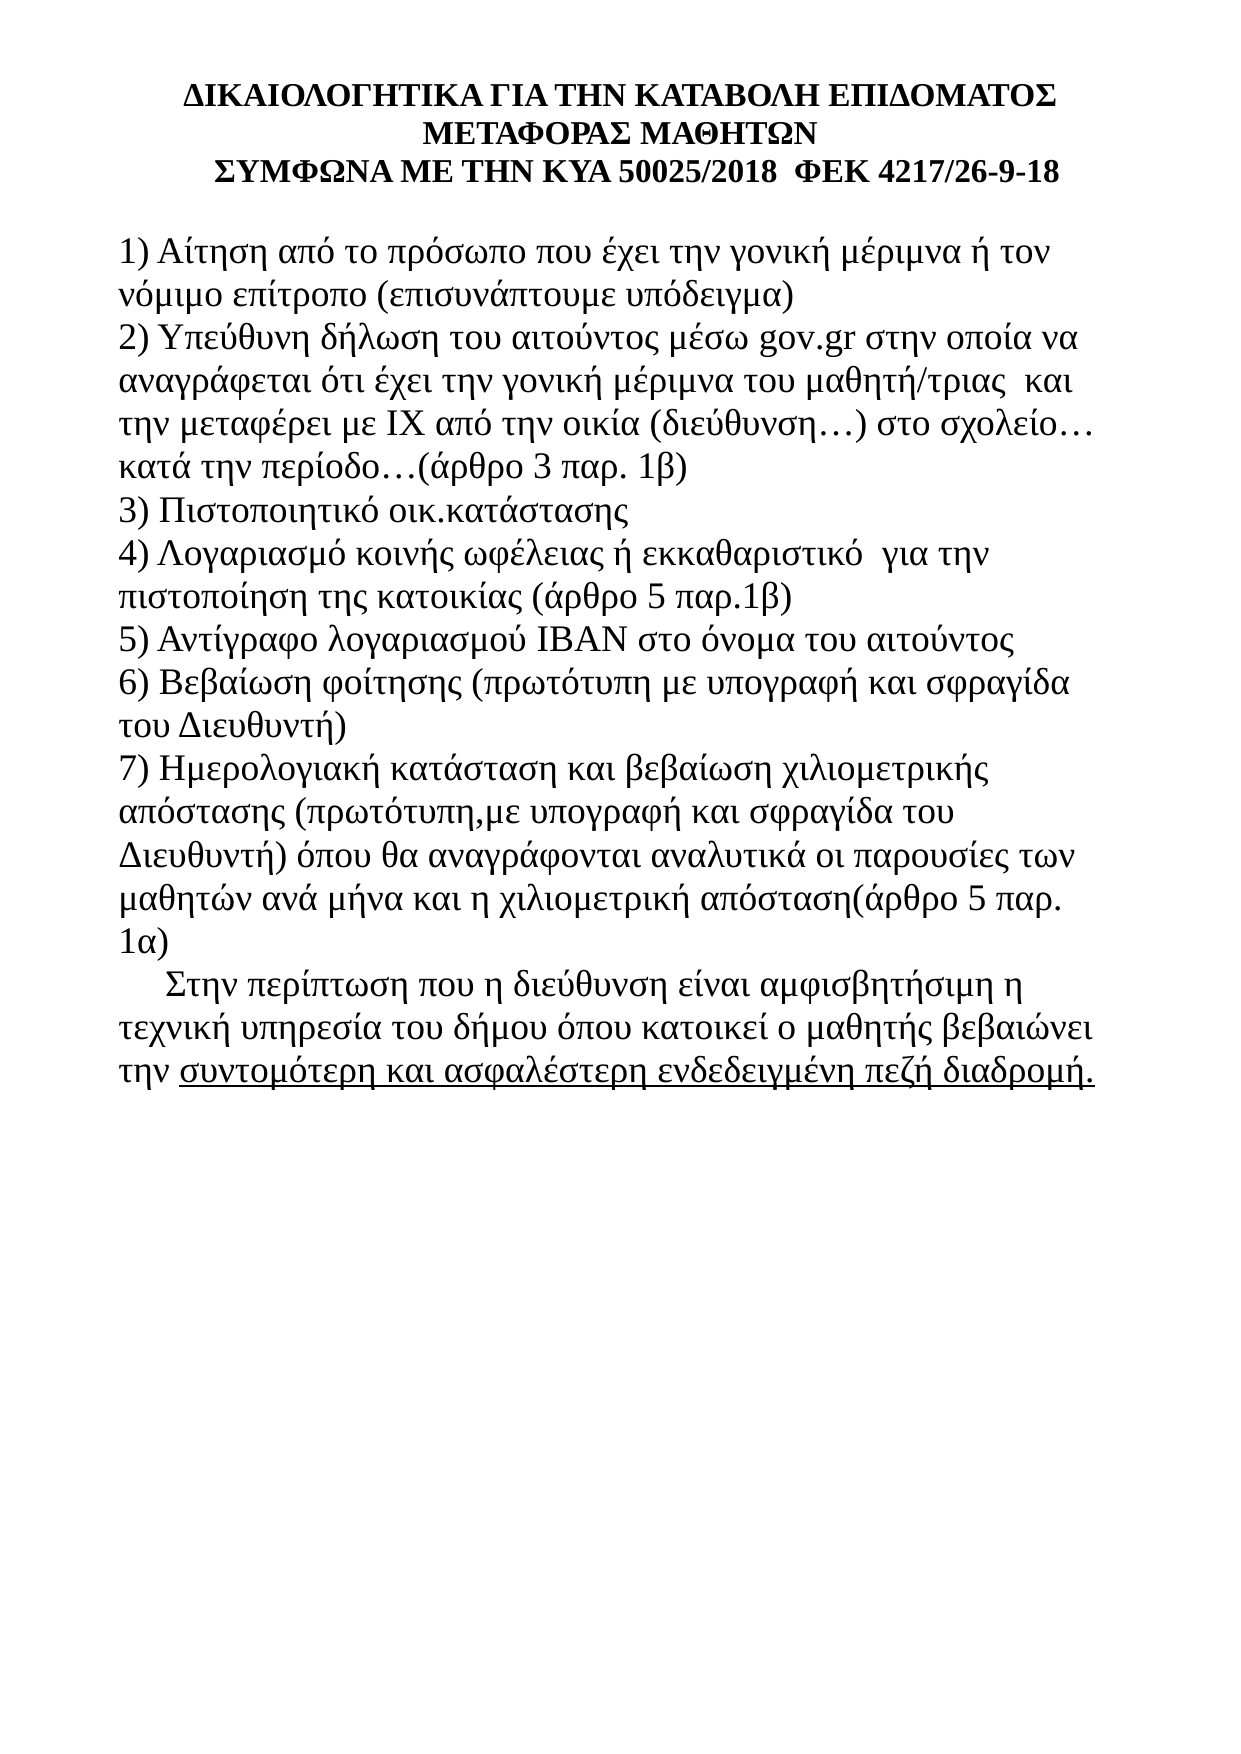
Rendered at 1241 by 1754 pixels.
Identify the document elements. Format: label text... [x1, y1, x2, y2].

text 4) Λογαριασμό κοινής ωφέλειας ή εκκαθαριστικό για την πιστοποίηση της κατοικίας (άρθρο 5 παρ.1β) [118, 530, 1122, 616]
text 2) Υπεύθυνη δήλωση του αιτούντος μέσω gov.gr στην οποία να αναγράφεται ότι έχει την γονική μέριμνα του μαθητή/τριας και την μεταφέρει με ΙΧ από την οικία (διεύθυνση…) στο σχολείο… κατά την περίοδο…(άρθρο 3 παρ. 1β) [118, 314, 1122, 487]
text 1) Αίτηση από το πρόσωπο που έχει την γονική μέριμνα ή τον νόμιμο επίτροπο (επισυνάπτουμε υπόδειγμα) [118, 228, 1122, 314]
text ΔΙΚΑΙΟΛΟΓΗΤΙΚΑ ΓΙΑ ΤΗΝ ΚΑΤΑΒΟΛΗ ΕΠΙΔΟΜΑΤΟΣ ΜΕΤΑΦΟΡΑΣ ΜΑΘΗΤΩΝ [118, 75, 1122, 152]
text 6) Βεβαίωση φοίτησης (πρωτότυπη με υπογραφή και σφραγίδα του Διευθυντή) [118, 659, 1122, 746]
text 7) Ημερολογιακή κατάσταση και βεβαίωση χιλιομετρικής απόστασης (πρωτότυπη,με υπογραφή και σφραγίδα του Διευθυντή) όπου θα αναγράφονται αναλυτικά οι παρουσίες των μαθητών ανά μήνα και η χιλιομετρική απόσταση(άρθρο 5 παρ. 1α) [118, 746, 1122, 961]
text Στην περίπτωση που η διεύθυνση είναι αμφισβητήσιμη η τεχνική υπηρεσία του δήμου όπου κατοικεί ο μαθητής βεβαιώνει την συντομότερη και ασφαλέστερη ενδεδειγμένη πεζή διαδρομή. [118, 961, 1122, 1091]
text 5) Αντίγραφο λογαριασμού IBAN στο όνομα του αιτούντος [118, 616, 1122, 659]
text 3) Πιστοποιητικό οικ.κατάστασης [118, 487, 1122, 530]
text ΣΥΜΦΩΝΑ ΜΕ ΤΗΝ ΚΥΑ 50025/2018 ΦΕΚ 4217/26-9-18 [118, 152, 1122, 190]
